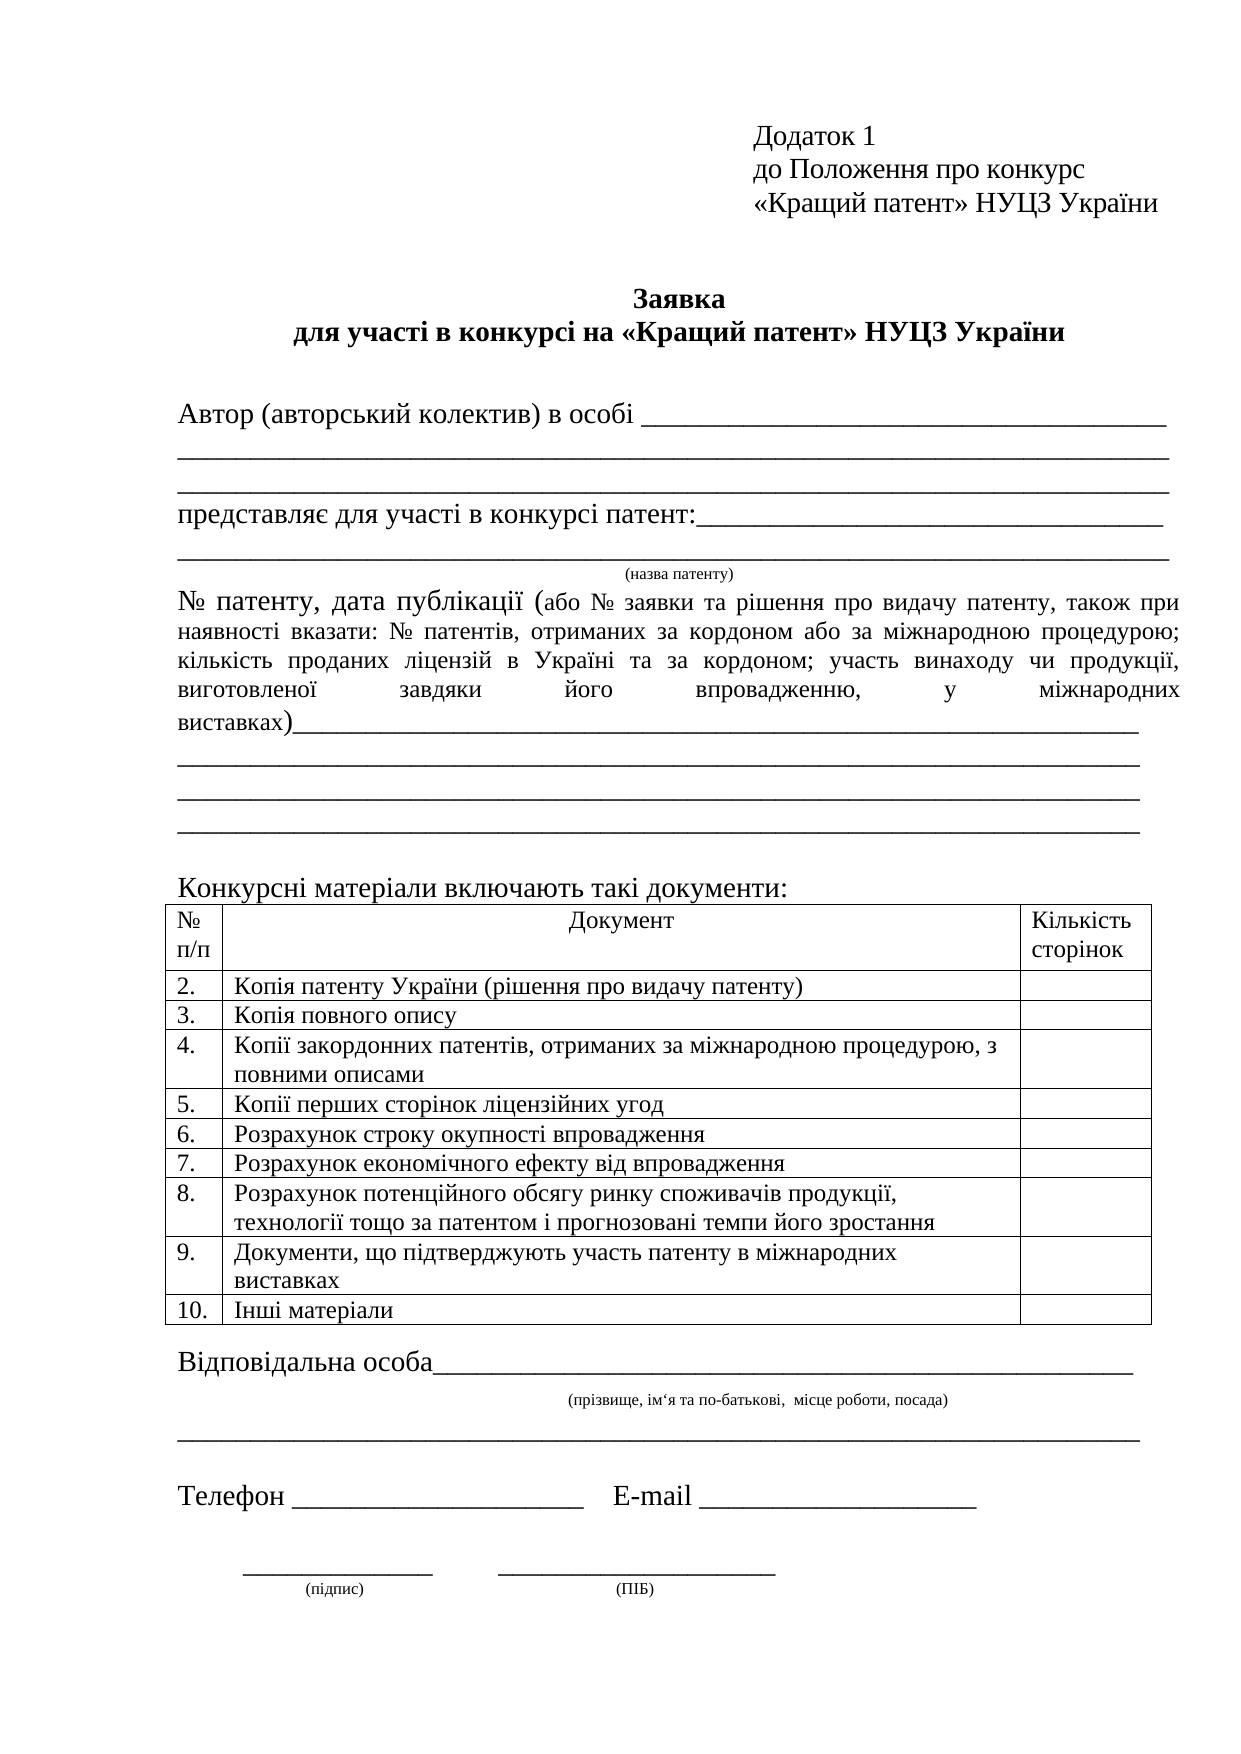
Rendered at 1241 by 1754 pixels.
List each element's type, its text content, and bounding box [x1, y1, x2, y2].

table_header № п/п [166, 905, 222, 970]
table_cell Розрахунок економічного ефекту від впровадження [223, 1149, 1020, 1177]
table_cell [1021, 1089, 1151, 1118]
text (назва патенту) [177, 564, 1181, 583]
text до Положення про конкурс [753, 152, 1181, 185]
text Додаток 1 [753, 118, 1181, 152]
table_cell Копії закордонних патентів, отриманих за міжнародною процедурою, з повними описами [223, 1030, 1020, 1088]
table_cell Розрахунок потенційного обсягу ринку споживачів продукції, технології тощо за патентом і прогнозовані темпи його зростання [223, 1178, 1020, 1236]
table_cell [1021, 1119, 1151, 1147]
table_cell [1021, 1237, 1151, 1294]
table_cell 2. [166, 971, 222, 999]
table_cell [1021, 1295, 1151, 1324]
table_cell [1021, 1030, 1151, 1088]
table_header Документ [223, 905, 1020, 970]
text «Кращий патент» НУЦЗ України [753, 185, 1181, 219]
table_cell 5. [166, 1089, 222, 1118]
text Відповідальна особа________________________________________________ (прізвище, ім‘я та по-батькові, місце роботи, посада) __________________________________________________________________ [177, 1344, 1181, 1478]
table_cell [1021, 1001, 1151, 1029]
text Конкурсні матеріали включають такі документи: [177, 870, 1181, 904]
table_cell 9. [166, 1237, 222, 1294]
table_cell [1021, 1178, 1151, 1236]
table_cell 7. [166, 1149, 222, 1177]
text _____________ ___________________ [177, 1546, 1181, 1579]
table_cell 4. [166, 1030, 222, 1088]
text (підпис) (ПІБ) [177, 1579, 1181, 1598]
table_cell Копія патенту України (рішення про видачу патенту) [223, 971, 1020, 999]
text Телефон ____________________ Е-mail ___________________ [177, 1478, 1181, 1512]
table_cell 8. [166, 1178, 222, 1236]
table_header Кількість сторінок [1021, 905, 1151, 970]
table_cell Документи, що підтверджують участь патенту в міжнародних виставках [223, 1237, 1020, 1294]
table_cell Розрахунок строку окупності впровадження [223, 1119, 1020, 1147]
text для участі в конкурсі на «Кращий патент» НУЦЗ України [177, 314, 1181, 348]
table_cell 3. [166, 1001, 222, 1029]
text ____________________________________________________________________ [177, 530, 1181, 564]
table_cell 10. [166, 1295, 222, 1324]
text Автор (авторський колектив) в особі ____________________________________ ____________________________________________________________________ ____________________________________________________________________ представляє для участі в конкурсі патент:________________________________ [177, 396, 1181, 530]
table_cell Копії перших сторінок ліцензійних угод [223, 1089, 1020, 1118]
text № патенту, дата публікації (або № заявки та рішення про видачу патенту, також при наявності вказати: № патентів, отриманих за кордоном або за міжнародною процедурою; кількість проданих ліцензій в Україні та за кордоном; участь винаходу чи продукції, виготовленої завдяки його впровадженню, у міжнародних виставках)__________________________________________________________ __________________________________________________________________ __________________________________________________________________ __________________________________________________________________ [177, 583, 1181, 870]
subtitle Заявка [177, 281, 1181, 314]
table_cell [1021, 1149, 1151, 1177]
table_cell [1021, 971, 1151, 999]
table_cell Інші матеріали [223, 1295, 1020, 1324]
table_cell 6. [166, 1119, 222, 1147]
table_cell Копія повного опису [223, 1001, 1020, 1029]
